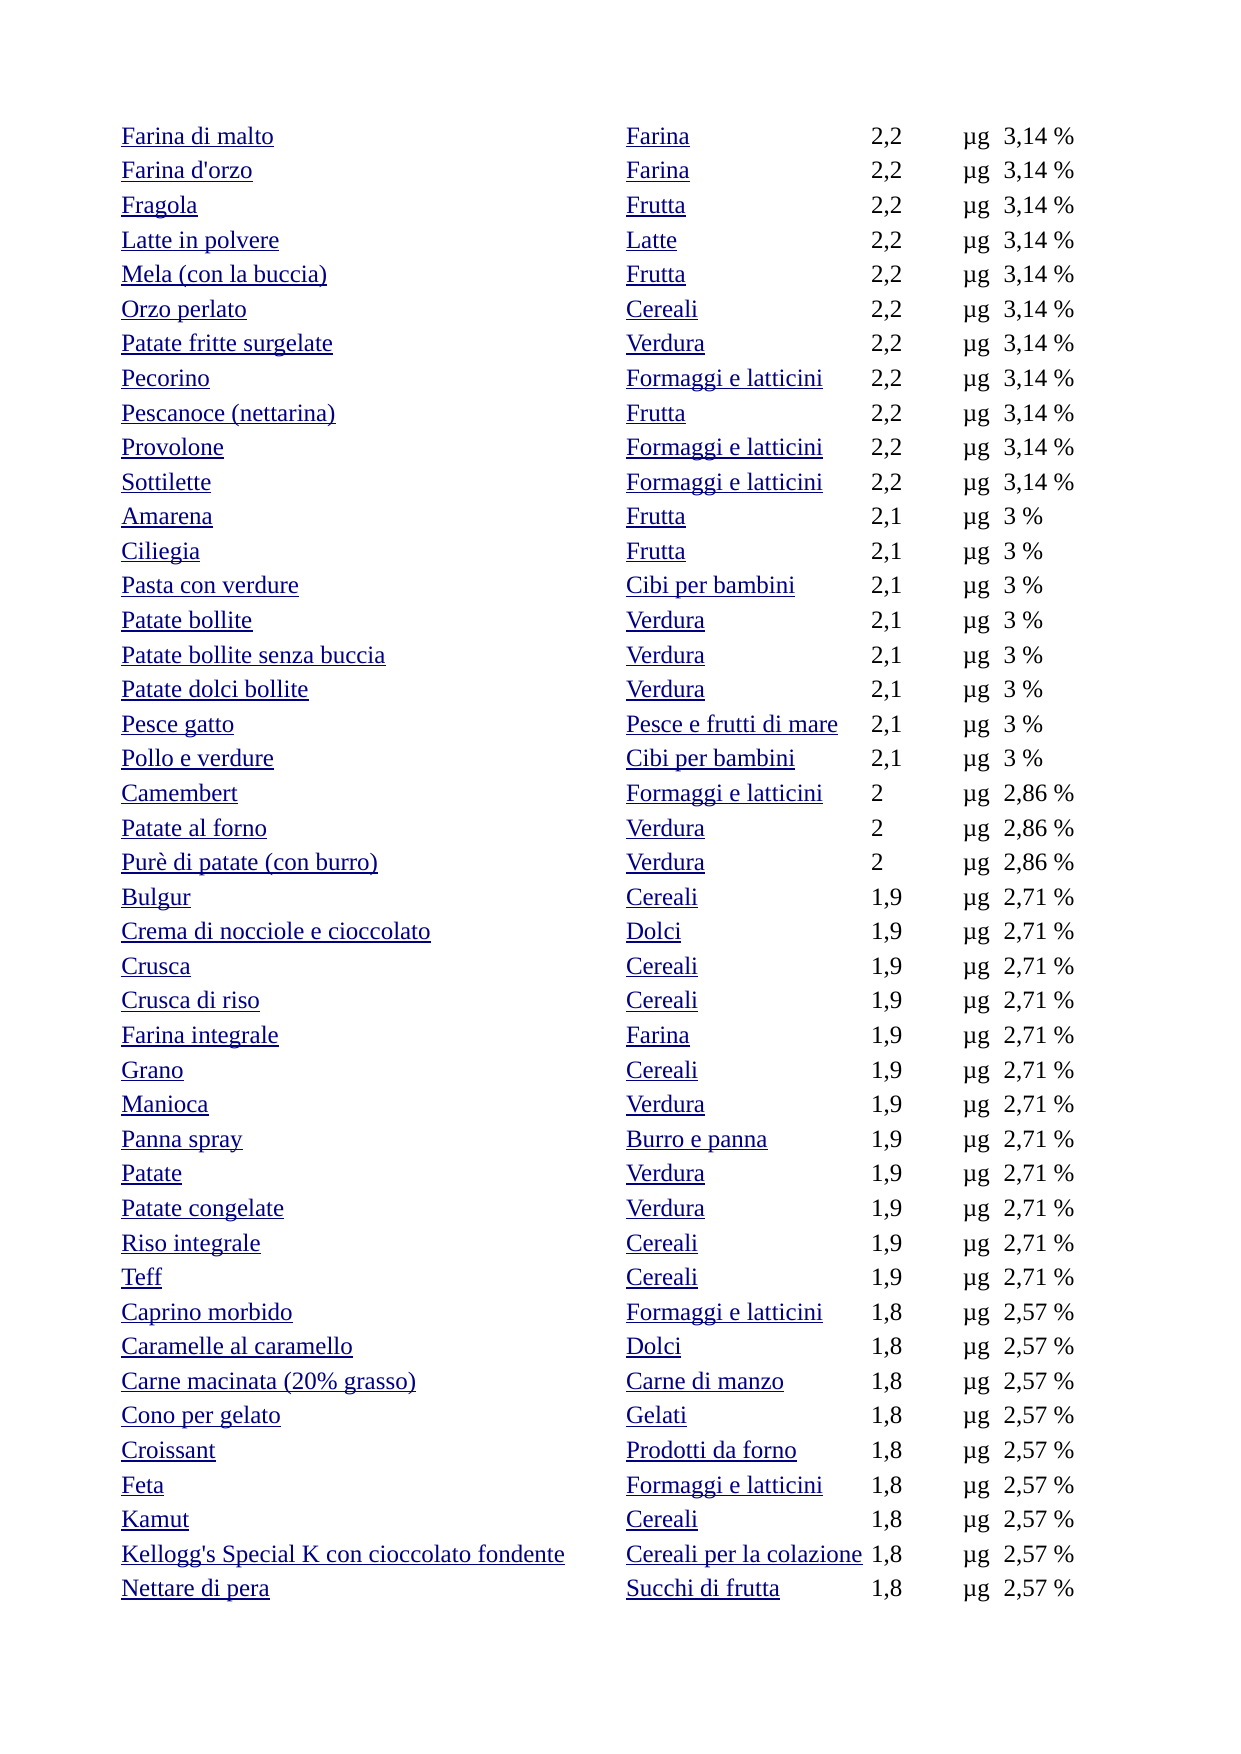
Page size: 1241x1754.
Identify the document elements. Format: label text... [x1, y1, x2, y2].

table_cell 2,2 [868, 187, 960, 222]
table_cell Manioca [118, 1086, 623, 1121]
table_cell Formaggi e latticini [623, 464, 868, 498]
table_cell µg [960, 1086, 1000, 1121]
table_cell 2,57 % [1000, 1398, 1122, 1432]
table_cell 3 % [1000, 533, 1122, 568]
table_cell 1,8 [868, 1467, 960, 1501]
table_cell Patate bollite senza buccia [118, 637, 623, 671]
table_cell 3,14 % [1000, 464, 1122, 498]
table_cell 2,71 % [1000, 1190, 1122, 1225]
table_cell µg [960, 291, 1000, 326]
table_cell 2,2 [868, 326, 960, 360]
table_cell Patate [118, 1156, 623, 1190]
table_cell µg [960, 741, 1000, 775]
table_cell Carne di manzo [623, 1363, 868, 1398]
table_cell 1,8 [868, 1501, 960, 1536]
table_cell Cereali [623, 1225, 868, 1259]
table_cell µg [960, 1017, 1000, 1052]
table_cell 2,86 % [1000, 844, 1122, 879]
table_cell 3,14 % [1000, 118, 1122, 153]
table_cell 2,57 % [1000, 1536, 1122, 1571]
table_cell 2,2 [868, 464, 960, 498]
table_cell µg [960, 187, 1000, 222]
table_cell 2,1 [868, 602, 960, 637]
table_cell Farina di malto [118, 118, 623, 153]
table_cell 3 % [1000, 671, 1122, 706]
table_cell 2,2 [868, 153, 960, 187]
table_cell Farina d'orzo [118, 153, 623, 187]
table_cell Formaggi e latticini [623, 429, 868, 464]
table_cell Verdura [623, 637, 868, 671]
table_cell 1,9 [868, 1017, 960, 1052]
table_cell Verdura [623, 1156, 868, 1190]
table_cell Frutta [623, 395, 868, 429]
table_cell 2,1 [868, 533, 960, 568]
table_cell Verdura [623, 326, 868, 360]
table_cell 3 % [1000, 706, 1122, 741]
table_cell Crusca di riso [118, 983, 623, 1017]
table_cell Crusca [118, 948, 623, 983]
table_cell 3 % [1000, 637, 1122, 671]
table_cell 2,71 % [1000, 1156, 1122, 1190]
table_cell 2,1 [868, 741, 960, 775]
table_cell 1,8 [868, 1536, 960, 1571]
table_cell µg [960, 1052, 1000, 1086]
table_cell 1,9 [868, 1121, 960, 1156]
table_cell Panna spray [118, 1121, 623, 1156]
table_cell Carne macinata (20% grasso) [118, 1363, 623, 1398]
table_cell µg [960, 914, 1000, 948]
table_cell Kellogg's Special K con cioccolato fondente [118, 1536, 623, 1571]
table_cell 2 [868, 844, 960, 879]
table_cell Fragola [118, 187, 623, 222]
table_cell Formaggi e latticini [623, 1467, 868, 1501]
table_cell Formaggi e latticini [623, 775, 868, 810]
table_cell 2 [868, 810, 960, 844]
table_cell Cereali [623, 983, 868, 1017]
table_cell 1,9 [868, 914, 960, 948]
table_cell 2,71 % [1000, 1121, 1122, 1156]
table_cell µg [960, 1398, 1000, 1432]
table_cell 2,57 % [1000, 1294, 1122, 1328]
table_cell 1,8 [868, 1363, 960, 1398]
table_cell Cibi per bambini [623, 568, 868, 602]
table_cell 3,14 % [1000, 291, 1122, 326]
table_cell Ciliegia [118, 533, 623, 568]
table_cell Burro e panna [623, 1121, 868, 1156]
table_cell Crema di nocciole e cioccolato [118, 914, 623, 948]
table_cell Farina [623, 153, 868, 187]
table_cell 2,86 % [1000, 775, 1122, 810]
table_cell µg [960, 533, 1000, 568]
table_cell 2,57 % [1000, 1467, 1122, 1501]
table_cell 2,71 % [1000, 914, 1122, 948]
table_cell µg [960, 1294, 1000, 1328]
table_cell µg [960, 706, 1000, 741]
table_cell 2,2 [868, 118, 960, 153]
table_cell Croissant [118, 1432, 623, 1467]
table_cell µg [960, 429, 1000, 464]
table_cell µg [960, 879, 1000, 913]
table_cell Mela (con la buccia) [118, 256, 623, 291]
table_cell 1,8 [868, 1432, 960, 1467]
table_cell 2,1 [868, 499, 960, 533]
table_cell 1,8 [868, 1398, 960, 1432]
table_cell Farina integrale [118, 1017, 623, 1052]
table_cell 1,9 [868, 1052, 960, 1086]
table_cell µg [960, 1329, 1000, 1363]
table_cell µg [960, 153, 1000, 187]
table_cell µg [960, 118, 1000, 153]
table_cell Cereali [623, 1501, 868, 1536]
table_cell µg [960, 568, 1000, 602]
table_cell Latte in polvere [118, 222, 623, 256]
table_cell Kamut [118, 1501, 623, 1536]
table_cell 1,9 [868, 1190, 960, 1225]
table_cell Cereali [623, 291, 868, 326]
table_cell 1,9 [868, 948, 960, 983]
table_cell Cereali [623, 948, 868, 983]
table_cell µg [960, 1190, 1000, 1225]
table_cell Cibi per bambini [623, 741, 868, 775]
table_cell 3,14 % [1000, 326, 1122, 360]
table_cell Patate dolci bollite [118, 671, 623, 706]
table_cell µg [960, 464, 1000, 498]
table_cell µg [960, 1259, 1000, 1294]
table_cell µg [960, 844, 1000, 879]
table_cell µg [960, 1501, 1000, 1536]
table_cell 3,14 % [1000, 395, 1122, 429]
table_cell 1,8 [868, 1329, 960, 1363]
table_cell Gelati [623, 1398, 868, 1432]
table_cell µg [960, 1363, 1000, 1398]
table_cell Verdura [623, 1190, 868, 1225]
table_cell Succhi di frutta [623, 1571, 868, 1605]
table_cell Cereali [623, 1259, 868, 1294]
table_cell µg [960, 395, 1000, 429]
table_cell 3,14 % [1000, 256, 1122, 291]
table_cell 2,1 [868, 706, 960, 741]
table_cell Pescanoce (nettarina) [118, 395, 623, 429]
table_cell 2,57 % [1000, 1363, 1122, 1398]
table_cell Pesce e frutti di mare [623, 706, 868, 741]
table_cell Dolci [623, 914, 868, 948]
table_cell Sottilette [118, 464, 623, 498]
table_cell µg [960, 1225, 1000, 1259]
table_cell 3,14 % [1000, 222, 1122, 256]
table_cell µg [960, 671, 1000, 706]
table_cell Patate fritte surgelate [118, 326, 623, 360]
table_cell 2,2 [868, 360, 960, 395]
table_cell Camembert [118, 775, 623, 810]
table_cell Pasta con verdure [118, 568, 623, 602]
table_cell 2,71 % [1000, 983, 1122, 1017]
table_cell 1,8 [868, 1571, 960, 1605]
table_cell 1,9 [868, 1086, 960, 1121]
table_cell µg [960, 637, 1000, 671]
table_cell 2,2 [868, 291, 960, 326]
table_cell Formaggi e latticini [623, 1294, 868, 1328]
table_cell Verdura [623, 671, 868, 706]
table_cell Teff [118, 1259, 623, 1294]
table_cell 2,2 [868, 256, 960, 291]
table_cell µg [960, 1571, 1000, 1605]
table_cell Nettare di pera [118, 1571, 623, 1605]
table_cell µg [960, 1536, 1000, 1571]
table_cell 2,2 [868, 222, 960, 256]
table_cell Farina [623, 118, 868, 153]
table_cell Verdura [623, 1086, 868, 1121]
table_cell 3 % [1000, 568, 1122, 602]
table_cell Provolone [118, 429, 623, 464]
table_cell Verdura [623, 844, 868, 879]
table_cell Farina [623, 1017, 868, 1052]
table_cell µg [960, 983, 1000, 1017]
table_cell µg [960, 222, 1000, 256]
table_cell 2,71 % [1000, 1225, 1122, 1259]
table_cell Frutta [623, 187, 868, 222]
table_cell 2,1 [868, 671, 960, 706]
table_cell 1,9 [868, 1259, 960, 1294]
table_cell Caprino morbido [118, 1294, 623, 1328]
table_cell Feta [118, 1467, 623, 1501]
table_cell 2,57 % [1000, 1432, 1122, 1467]
table_cell 2,2 [868, 395, 960, 429]
table_cell 2,71 % [1000, 879, 1122, 913]
table_cell Pollo e verdure [118, 741, 623, 775]
table_cell µg [960, 1432, 1000, 1467]
table_cell 2,86 % [1000, 810, 1122, 844]
table_cell µg [960, 1467, 1000, 1501]
table_cell Formaggi e latticini [623, 360, 868, 395]
table_cell 3 % [1000, 499, 1122, 533]
table_cell 1,9 [868, 983, 960, 1017]
table_cell 2,2 [868, 429, 960, 464]
table_cell 1,9 [868, 1225, 960, 1259]
table_cell Cereali per la colazione [623, 1536, 868, 1571]
table_cell µg [960, 499, 1000, 533]
table_cell 3 % [1000, 741, 1122, 775]
table_cell Caramelle al caramello [118, 1329, 623, 1363]
table_cell Cono per gelato [118, 1398, 623, 1432]
table_cell µg [960, 948, 1000, 983]
table_cell 2,71 % [1000, 948, 1122, 983]
table_cell Pesce gatto [118, 706, 623, 741]
table_cell 2,1 [868, 568, 960, 602]
table_cell µg [960, 1121, 1000, 1156]
table_cell 3,14 % [1000, 360, 1122, 395]
table_cell 2 [868, 775, 960, 810]
table_cell 2,71 % [1000, 1259, 1122, 1294]
table_cell 2,57 % [1000, 1501, 1122, 1536]
table_cell µg [960, 602, 1000, 637]
table_cell µg [960, 775, 1000, 810]
table_cell Cereali [623, 879, 868, 913]
table_cell Bulgur [118, 879, 623, 913]
table_cell µg [960, 326, 1000, 360]
table_cell µg [960, 360, 1000, 395]
table_cell 2,1 [868, 637, 960, 671]
table_cell Dolci [623, 1329, 868, 1363]
table_cell 2,57 % [1000, 1329, 1122, 1363]
table_cell Frutta [623, 256, 868, 291]
table_cell 2,71 % [1000, 1052, 1122, 1086]
table_cell Frutta [623, 533, 868, 568]
table_cell Amarena [118, 499, 623, 533]
table_cell Frutta [623, 499, 868, 533]
table_cell Verdura [623, 810, 868, 844]
table_cell 2,71 % [1000, 1017, 1122, 1052]
table_cell µg [960, 256, 1000, 291]
table_cell Prodotti da forno [623, 1432, 868, 1467]
table_cell Grano [118, 1052, 623, 1086]
table_cell Cereali [623, 1052, 868, 1086]
table_cell Patate congelate [118, 1190, 623, 1225]
table_cell µg [960, 810, 1000, 844]
table_cell Pecorino [118, 360, 623, 395]
table_cell 3 % [1000, 602, 1122, 637]
table_cell 1,9 [868, 879, 960, 913]
table_cell Purè di patate (con burro) [118, 844, 623, 879]
table_cell 1,8 [868, 1294, 960, 1328]
table_cell Patate bollite [118, 602, 623, 637]
table_cell Patate al forno [118, 810, 623, 844]
table_cell 2,57 % [1000, 1571, 1122, 1605]
table_cell 1,9 [868, 1156, 960, 1190]
table_cell 3,14 % [1000, 153, 1122, 187]
table_cell Verdura [623, 602, 868, 637]
table_cell 2,71 % [1000, 1086, 1122, 1121]
table_cell Latte [623, 222, 868, 256]
table_cell Orzo perlato [118, 291, 623, 326]
table_cell Riso integrale [118, 1225, 623, 1259]
table_cell 3,14 % [1000, 429, 1122, 464]
table_cell µg [960, 1156, 1000, 1190]
table_cell 3,14 % [1000, 187, 1122, 222]
